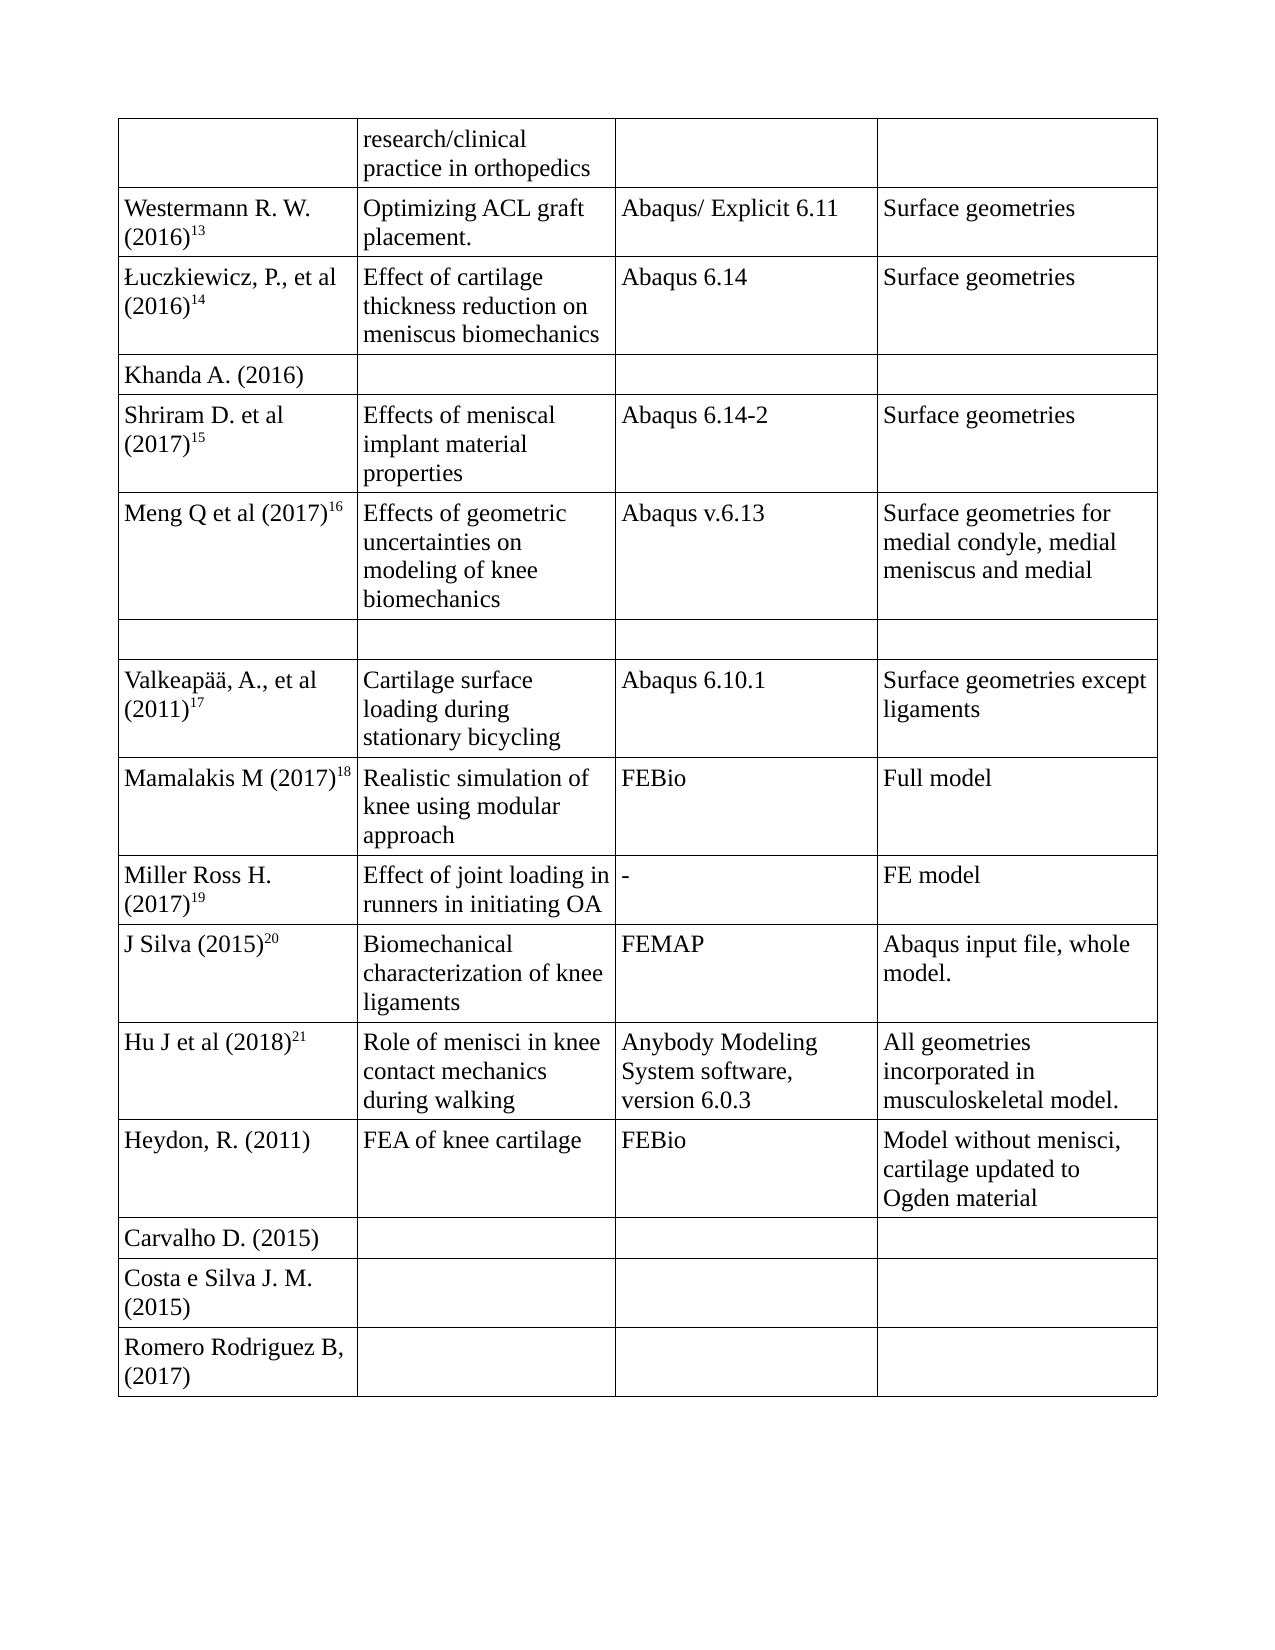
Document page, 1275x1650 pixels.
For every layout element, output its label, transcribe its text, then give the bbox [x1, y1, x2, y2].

table_cell J Silva (2015)20 [119, 925, 357, 1022]
table_cell Optimizing ACL graft placement. [358, 188, 615, 256]
table_cell Realistic simulation of knee using modular approach [358, 758, 615, 855]
table_cell [616, 119, 877, 187]
table_cell Effect of joint loading in runners in initiating OA [358, 856, 615, 924]
table_cell FEBio [616, 758, 877, 855]
table_cell Full model [878, 758, 1157, 855]
table_cell FEA of knee cartilage [358, 1120, 615, 1217]
table_cell [358, 1328, 615, 1396]
table_cell [616, 1259, 877, 1327]
table_cell [358, 1218, 615, 1257]
table_cell Effects of meniscal implant material properties [358, 395, 615, 492]
table_cell Shriram D. et al (2017)15 [119, 395, 357, 492]
table_cell FEBio [616, 1120, 877, 1217]
table_cell - [616, 856, 877, 924]
table_cell Abaqus v.6.13 [616, 493, 877, 619]
table_cell [616, 355, 877, 394]
table_cell [878, 620, 1157, 659]
table_cell [878, 355, 1157, 394]
table_cell Heydon, R. (2011) [119, 1120, 357, 1217]
table_cell Surface geometries [878, 395, 1157, 492]
table_cell [878, 1259, 1157, 1327]
table_cell Romero Rodriguez B, (2017) [119, 1328, 357, 1396]
table_cell [878, 1218, 1157, 1257]
table_cell Hu J et al (2018)21 [119, 1023, 357, 1119]
table_cell Surface geometries for medial condyle, medial meniscus and medial [878, 493, 1157, 619]
table_cell Miller Ross H. (2017)19 [119, 856, 357, 924]
table_cell Łuczkiewicz, P., et al (2016)14 [119, 257, 357, 354]
table_cell [358, 1259, 615, 1327]
table_cell [616, 1328, 877, 1396]
table_cell Surface geometries [878, 188, 1157, 256]
table_cell Surface geometries except ligaments [878, 660, 1157, 757]
table_cell [878, 119, 1157, 187]
table_cell Abaqus input file, whole model. [878, 925, 1157, 1022]
table_cell [358, 355, 615, 394]
table_cell Costa e Silva J. M. (2015) [119, 1259, 357, 1327]
table_cell [878, 1328, 1157, 1396]
table_cell Abaqus 6.10.1 [616, 660, 877, 757]
table_cell Khanda A. (2016) [119, 355, 357, 394]
table_cell Abaqus 6.14 [616, 257, 877, 354]
table_cell Westermann R. W. (2016)13 [119, 188, 357, 256]
table_cell Biomechanical characterization of knee ligaments [358, 925, 615, 1022]
table_cell Role of menisci in knee contact mechanics during walking [358, 1023, 615, 1119]
table_cell Abaqus/ Explicit 6.11 [616, 188, 877, 256]
table_cell Anybody Modeling System software, version 6.0.3 [616, 1023, 877, 1119]
table_cell Abaqus 6.14-2 [616, 395, 877, 492]
table_cell Meng Q et al (2017)16 [119, 493, 357, 619]
table_cell Surface geometries [878, 257, 1157, 354]
table_cell Model without menisci, cartilage updated to Ogden material [878, 1120, 1157, 1217]
table_cell All geometries incorporated in musculoskeletal model. [878, 1023, 1157, 1119]
table_cell FE model [878, 856, 1157, 924]
table_cell Carvalho D. (2015) [119, 1218, 357, 1257]
table_cell Valkeapää, A., et al (2011)17 [119, 660, 357, 757]
table_cell FEMAP [616, 925, 877, 1022]
table_cell [119, 620, 357, 659]
table_cell Mamalakis M (2017)18 [119, 758, 357, 855]
table_cell research/clinical practice in orthopedics [358, 119, 615, 187]
table_cell [616, 1218, 877, 1257]
table_cell Cartilage surface loading during stationary bicycling [358, 660, 615, 757]
table_cell [358, 620, 615, 659]
table_cell [119, 119, 357, 187]
table_cell Effects of geometric uncertainties on modeling of knee biomechanics [358, 493, 615, 619]
table_cell Effect of cartilage thickness reduction on meniscus biomechanics [358, 257, 615, 354]
table_cell [616, 620, 877, 659]
